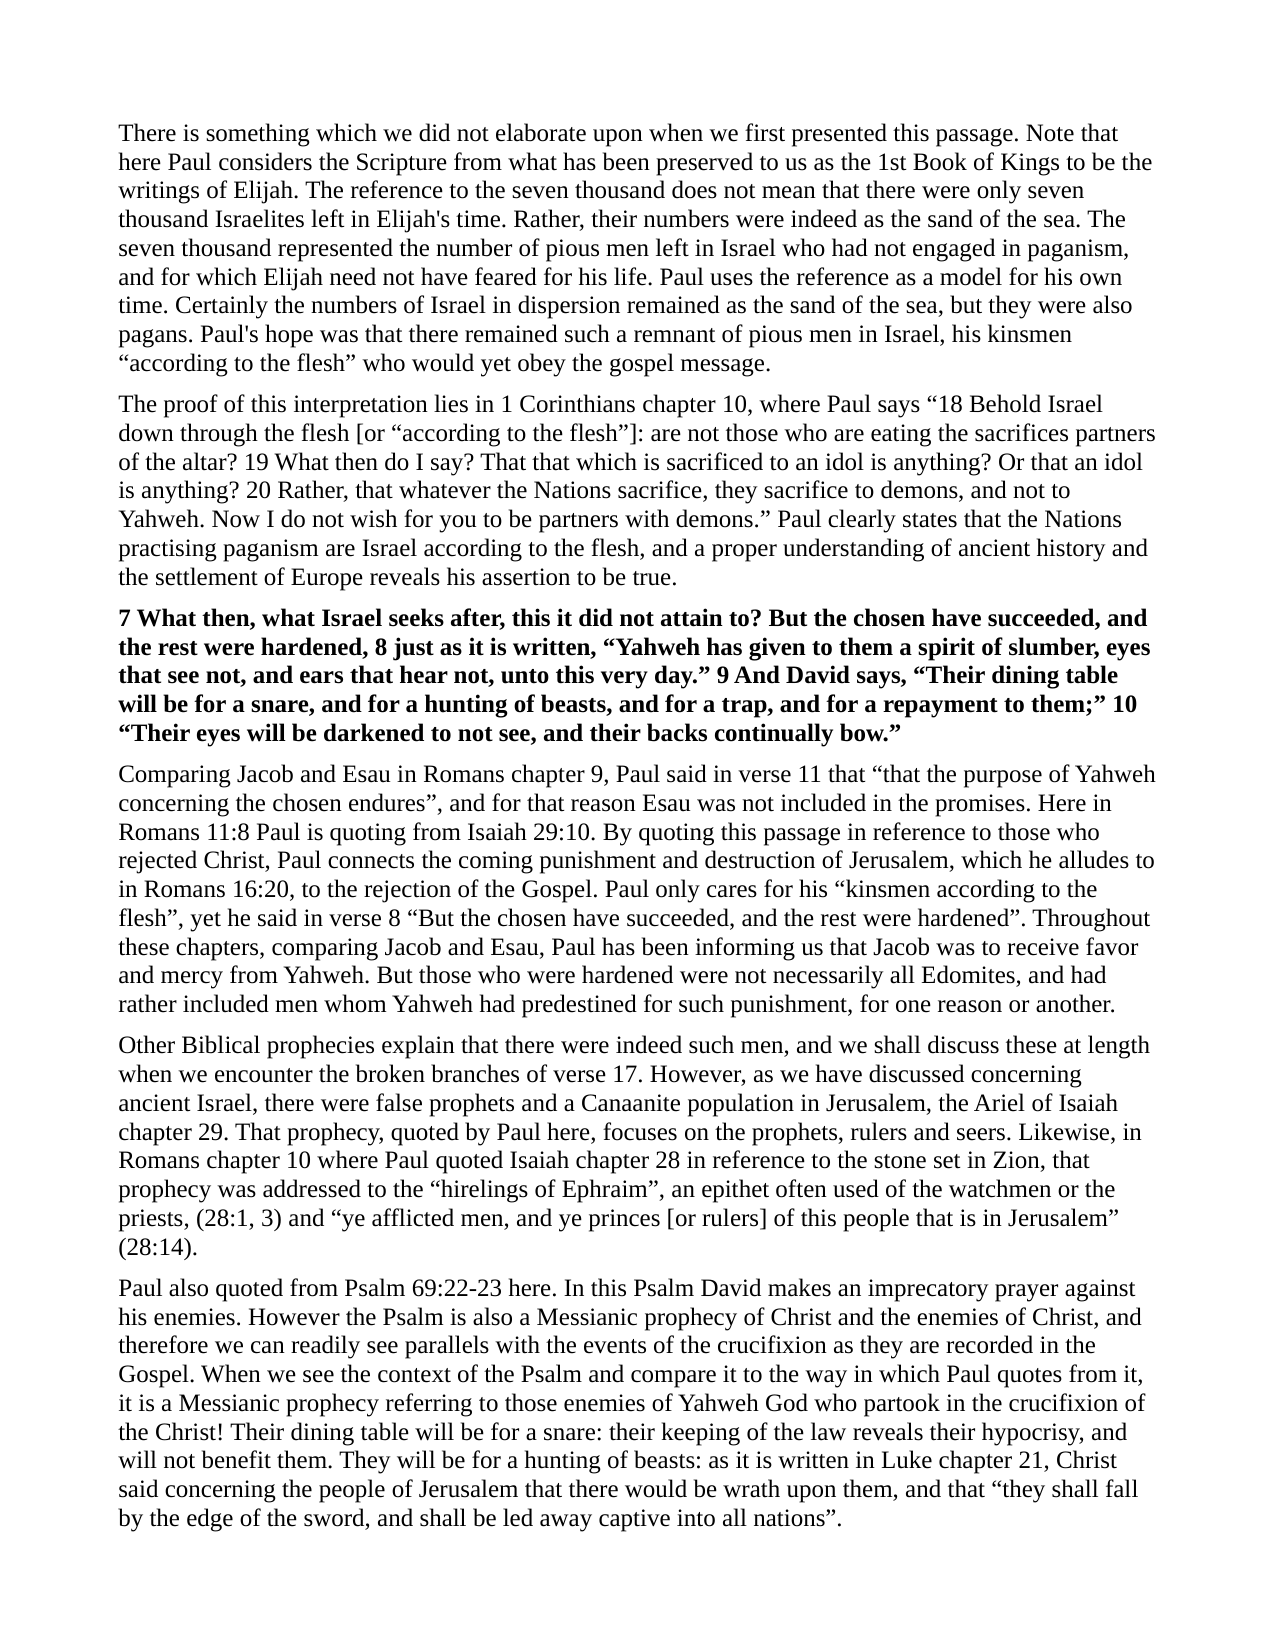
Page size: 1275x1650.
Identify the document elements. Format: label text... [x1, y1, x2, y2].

text 7 What then, what Israel seeks after, this it did not attain to? But the chosen have succeeded, and the rest were hardened, 8 just as it is written, “Yahweh has given to them a spirit of slumber, eyes that see not, and ears that hear not, unto this very day.” 9 And David says, “Their dining table will be for a snare, and for a hunting of beasts, and for a trap, and for a repayment to them;” 10 “Their eyes will be darkened to not see, and their backs continually bow.” [118, 603, 1157, 747]
text Comparing Jacob and Esau in Romans chapter 9, Paul said in verse 11 that “that the purpose of Yahweh concerning the chosen endures”, and for that reason Esau was not included in the promises. Here in Romans 11:8 Paul is quoting from Isaiah 29:10. By quoting this passage in reference to those who rejected Christ, Paul connects the coming punishment and destruction of Jerusalem, which he alludes to in Romans 16:20, to the rejection of the Gospel. Paul only cares for his “kinsmen according to the flesh”, yet he said in verse 8 “But the chosen have succeeded, and the rest were hardened”. Throughout these chapters, comparing Jacob and Esau, Paul has been informing us that Jacob was to receive favor and mercy from Yahweh. But those who were hardened were not necessarily all Edomites, and had rather included men whom Yahweh had predestined for such punishment, for one reason or another. [118, 759, 1157, 1018]
text The proof of this interpretation lies in 1 Corinthians chapter 10, where Paul says “18 Behold Israel down through the flesh [or “according to the flesh”]: are not those who are eating the sacrifices partners of the altar? 19 What then do I say? That that which is sacrificed to an idol is anything? Or that an idol is anything? 20 Rather, that whatever the Nations sacrifice, they sacrifice to demons, and not to Yahweh. Now I do not wish for you to be partners with demons.” Paul clearly states that the Nations practising paganism are Israel according to the flesh, and a proper understanding of ancient history and the settlement of Europe reveals his assertion to be true. [118, 389, 1157, 591]
text Other Biblical prophecies explain that there were indeed such men, and we shall discuss these at length when we encounter the broken branches of verse 17. However, as we have discussed concerning ancient Israel, there were false prophets and a Canaanite population in Jerusalem, the Ariel of Isaiah chapter 29. That prophecy, quoted by Paul here, focuses on the prophets, rulers and seers. Likewise, in Romans chapter 10 where Paul quoted Isaiah chapter 28 in reference to the stone set in Zion, that prophecy was addressed to the “hirelings of Ephraim”, an epithet often used of the watchmen or the priests, (28:1, 3) and “ye afflicted men, and ye princes [or rulers] of this people that is in Jerusalem” (28:14). [118, 1031, 1157, 1261]
text There is something which we did not elaborate upon when we first presented this passage. Note that here Paul considers the Scripture from what has been preserved to us as the 1st Book of Kings to be the writings of Elijah. The reference to the seven thousand does not mean that there were only seven thousand Israelites left in Elijah's time. Rather, their numbers were indeed as the sand of the sea. The seven thousand represented the number of pious men left in Israel who had not engaged in paganism, and for which Elijah need not have feared for his life. Paul uses the reference as a model for his own time. Certainly the numbers of Israel in dispersion remained as the sand of the sea, but they were also pagans. Paul's hope was that there remained such a remnant of pious men in Israel, his kinsmen “according to the flesh” who would yet obey the gospel message. [118, 118, 1157, 377]
text Paul also quoted from Psalm 69:22-23 here. In this Psalm David makes an imprecatory prayer against his enemies. However the Psalm is also a Messianic prophecy of Christ and the enemies of Christ, and therefore we can readily see parallels with the events of the crucifixion as they are recorded in the Gospel. When we see the context of the Psalm and compare it to the way in which Paul quotes from it, it is a Messianic prophecy referring to those enemies of Yahweh God who partook in the crucifixion of the Christ! Their dining table will be for a snare: their keeping of the law reveals their hypocrisy, and will not benefit them. They will be for a hunting of beasts: as it is written in Luke chapter 21, Christ said concerning the people of Jerusalem that there would be wrath upon them, and that “they shall fall by the edge of the sword, and shall be led away captive into all nations”. [118, 1273, 1157, 1532]
